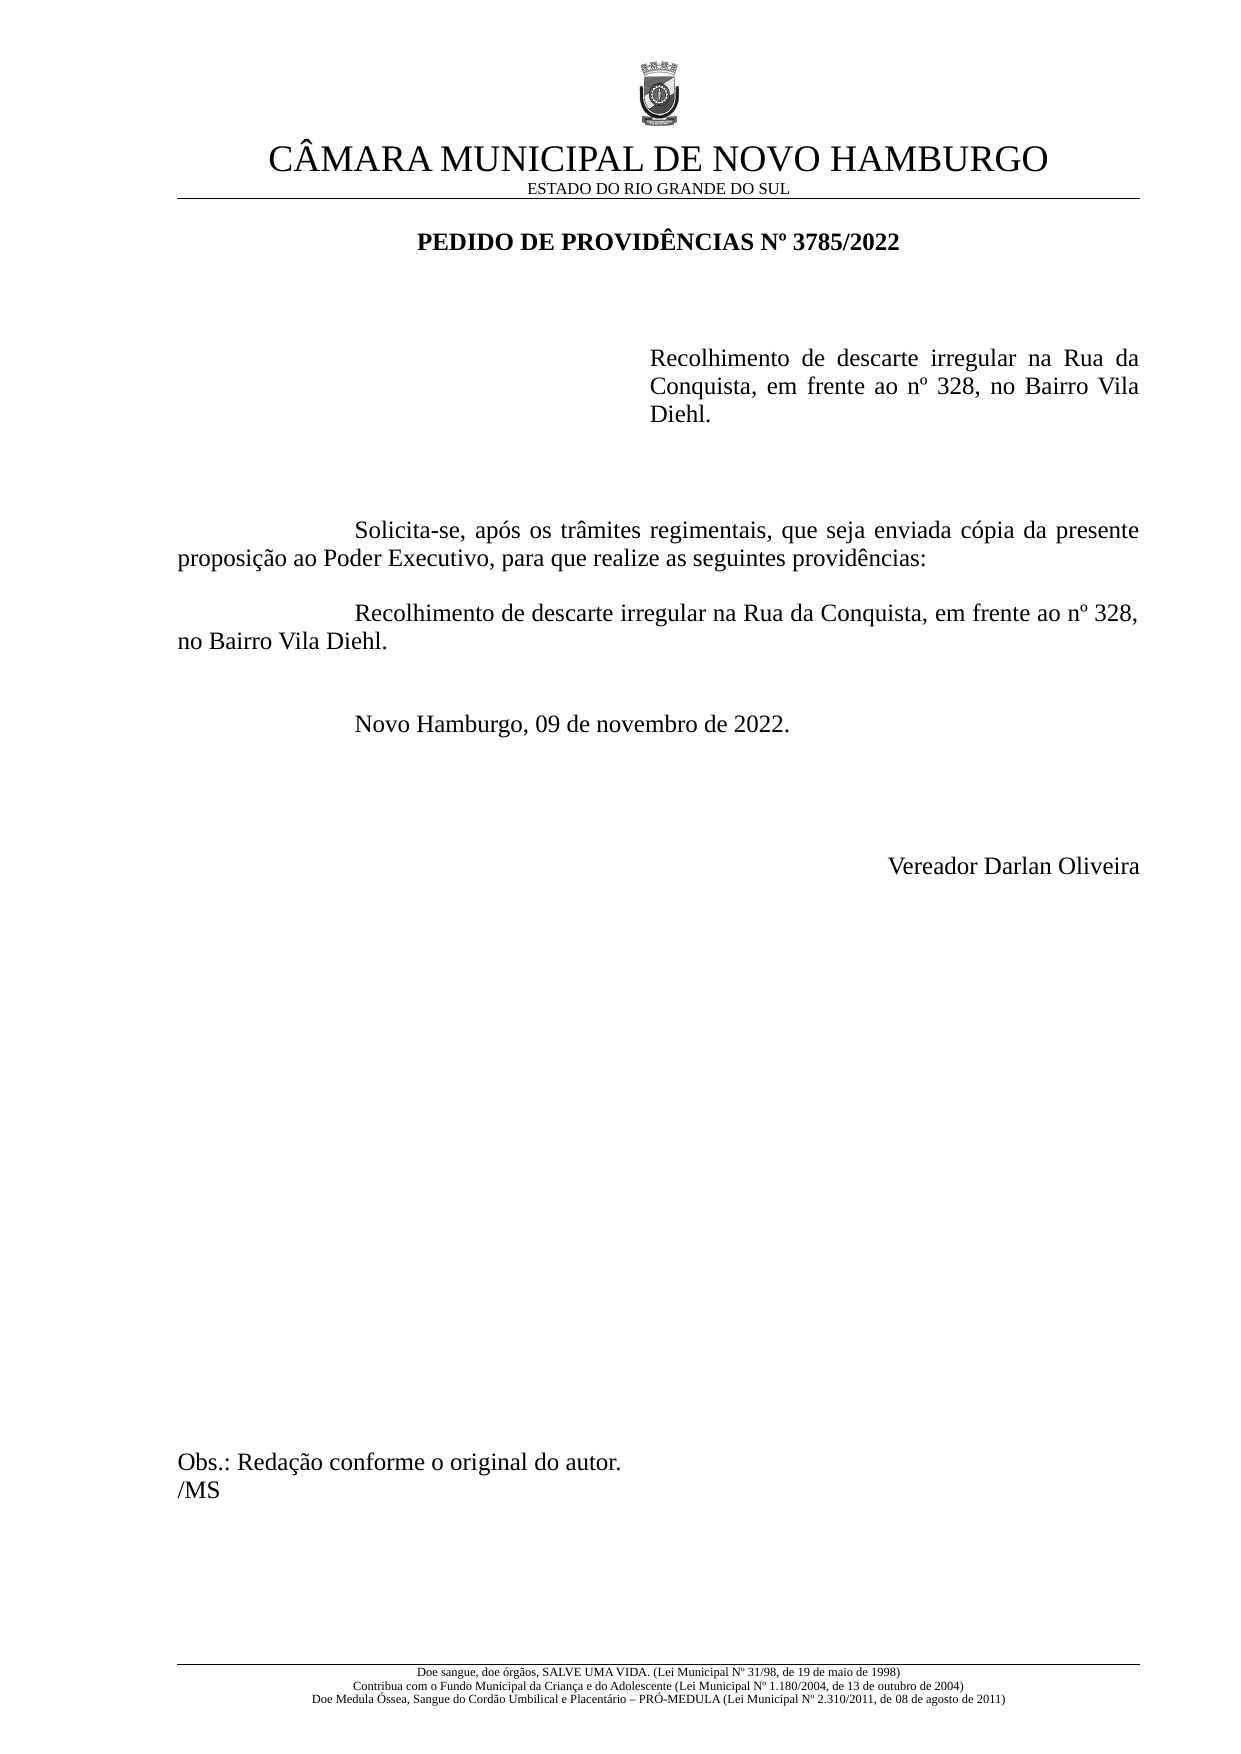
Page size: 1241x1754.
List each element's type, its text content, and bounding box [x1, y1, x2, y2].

text Recolhimento de descarte irregular na Rua da Conquista, em frente ao nº 328, no Bairro Vila Diehl. [649, 344, 1140, 428]
text Vereador Darlan Oliveira [177, 852, 1140, 880]
text Recolhimento de descarte irregular na Rua da Conquista, em frente ao nº 328, no Bairro Vila Diehl. [177, 599, 1140, 655]
text Novo Hamburgo, 09 de novembro de 2022. [177, 710, 1140, 738]
text Solicita-se, após os trâmites regimentais, que seja enviada cópia da presente proposição ao Poder Executivo, para que realize as seguintes providências: [177, 516, 1140, 572]
text PEDIDO DE PROVIDÊNCIAS Nº 3785/2022 [177, 228, 1140, 256]
text /MS [177, 1476, 1140, 1504]
text Obs.: Redação conforme o original do autor. [177, 1448, 1140, 1476]
